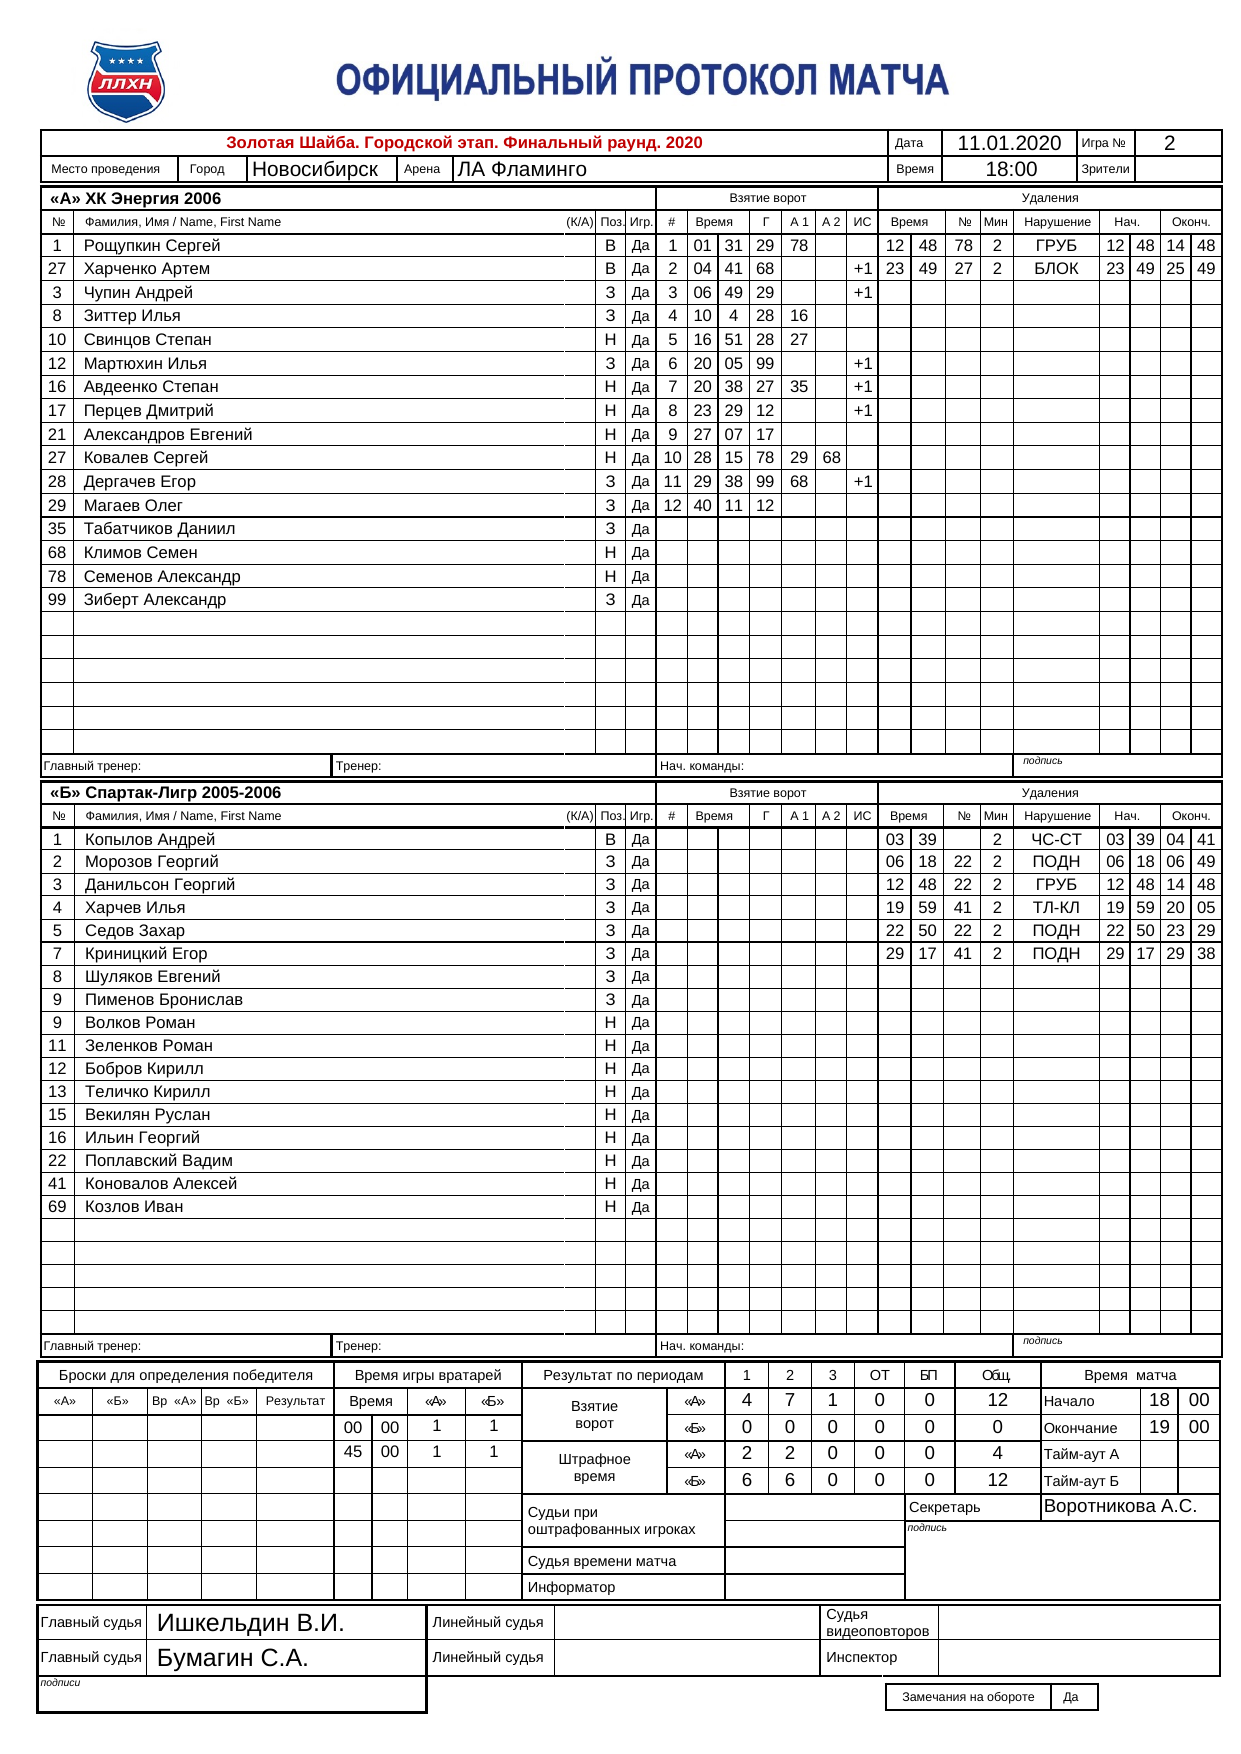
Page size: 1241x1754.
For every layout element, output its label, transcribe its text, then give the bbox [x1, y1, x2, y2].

table_header Дата [889, 131, 941, 155]
table_cell 06 [879, 850, 910, 872]
table_cell Да [626, 446, 655, 469]
table_cell [750, 1035, 781, 1057]
table_cell Седов Захар [75, 920, 564, 941]
table_cell [1161, 399, 1190, 422]
table_cell [847, 1104, 877, 1126]
table_header Игра № [1078, 131, 1134, 155]
table_cell [1131, 989, 1160, 1011]
table_cell [1192, 305, 1221, 327]
table_cell [981, 1265, 1013, 1287]
table_cell «А» [668, 1389, 724, 1413]
table_cell 21 [42, 423, 73, 445]
table_cell [688, 707, 717, 729]
table_cell [847, 1035, 877, 1057]
table_cell 28 [42, 470, 73, 493]
table_cell [408, 1547, 465, 1573]
table_cell [946, 328, 980, 351]
table_cell Мин [981, 211, 1013, 233]
table_cell [657, 1219, 687, 1241]
table_cell [912, 966, 943, 987]
table_cell 1 [408, 1441, 465, 1467]
table_header Время игры вратарей [335, 1363, 521, 1387]
table_cell [912, 1242, 943, 1264]
table_cell [1131, 376, 1160, 398]
table_cell [782, 989, 815, 1011]
table_cell [1131, 328, 1160, 351]
table_cell В [596, 235, 625, 256]
table_cell А 2 [816, 211, 846, 233]
table_cell ПОДН [1014, 943, 1099, 964]
table_cell [719, 1104, 749, 1126]
table_cell [782, 683, 815, 706]
table_cell [74, 636, 564, 658]
table_cell Копылов Андрей [75, 829, 564, 849]
table_cell [1014, 1012, 1099, 1033]
table_cell [946, 494, 980, 516]
table_cell ЛА Фламинго [454, 157, 887, 181]
table_cell [912, 494, 945, 516]
table_cell [42, 612, 73, 634]
table_cell 48 [1192, 874, 1221, 895]
table_cell [1131, 1058, 1160, 1079]
table_cell [75, 1288, 564, 1310]
table_cell Да [626, 281, 655, 303]
table_cell [879, 565, 910, 587]
table_cell [657, 829, 687, 849]
table_cell 06 [1100, 850, 1129, 872]
table_cell [816, 1127, 846, 1149]
table_cell [750, 1242, 781, 1264]
table_cell 22 [42, 1150, 74, 1172]
table_cell [1014, 541, 1099, 564]
table_cell [1192, 494, 1221, 516]
table_cell [596, 659, 625, 682]
table_cell [1161, 683, 1190, 706]
table_cell [750, 920, 781, 941]
table_cell подпись [906, 1522, 1219, 1599]
table_cell [782, 659, 815, 682]
table_cell З [596, 470, 625, 493]
table_cell № [944, 805, 980, 826]
table_cell [1192, 1012, 1221, 1033]
table_cell [912, 588, 945, 611]
table_cell [1131, 1219, 1160, 1241]
table_cell [946, 730, 980, 753]
table_cell ПОДН [1014, 850, 1099, 872]
table_cell [816, 1311, 846, 1333]
table_cell [816, 1288, 846, 1310]
table_cell 2 [769, 1442, 811, 1467]
table_cell [816, 1150, 846, 1172]
table_cell [1161, 423, 1190, 445]
table_cell [373, 1547, 407, 1573]
table_cell 4 [657, 305, 687, 327]
table_cell 0 [905, 1468, 954, 1493]
table_cell 6 [726, 1468, 768, 1493]
table_cell [816, 328, 846, 351]
table_cell [657, 730, 687, 753]
table_cell [565, 1311, 595, 1333]
table_header Удаления [879, 783, 1221, 803]
table_cell [1131, 659, 1160, 682]
table_cell [148, 1521, 201, 1546]
table_cell [750, 1104, 781, 1126]
table_cell 78 [946, 235, 980, 256]
table_cell [879, 470, 910, 493]
table_cell Козлов Иван [75, 1196, 564, 1218]
table_cell [39, 1494, 92, 1520]
table_cell [1014, 1242, 1099, 1264]
table_header ОТ [855, 1363, 904, 1387]
table_cell [981, 470, 1013, 493]
table_cell +1 [847, 399, 877, 422]
table_cell [816, 850, 846, 872]
table_cell Да [626, 1012, 655, 1033]
table_cell [565, 1242, 595, 1264]
table_cell ПОДН [1014, 920, 1099, 941]
table_cell Н [596, 1196, 625, 1218]
table_cell Да [626, 1081, 655, 1103]
table_cell [657, 659, 687, 682]
table_cell [750, 874, 781, 895]
table_cell [816, 707, 846, 729]
table_cell [847, 1242, 877, 1264]
table_cell Морозов Георгий [75, 850, 564, 872]
table_cell 6 [769, 1468, 811, 1493]
table_cell Начало [1042, 1389, 1140, 1413]
table_cell [1192, 588, 1221, 611]
table_cell [719, 1173, 749, 1195]
table_cell [565, 966, 595, 987]
table_cell [847, 235, 877, 256]
table_cell Да [626, 850, 655, 872]
table_cell Н [596, 1012, 625, 1033]
table_cell 50 [912, 920, 943, 941]
table_cell [912, 1012, 943, 1033]
table_header Да [1052, 1685, 1097, 1709]
table_cell [981, 659, 1013, 682]
table_cell [981, 730, 1013, 753]
table_cell 12 [956, 1389, 1040, 1413]
table_cell 0 [905, 1389, 954, 1413]
table_cell «А» [408, 1389, 465, 1413]
table_cell [719, 612, 749, 634]
table_header «Б» Спартак-Лигр 2005-2006 [42, 783, 655, 803]
table_cell 59 [1131, 896, 1160, 918]
table_cell 05 [719, 352, 749, 374]
table_cell 27 [688, 423, 717, 445]
table_cell [1192, 707, 1221, 729]
table_cell [148, 1441, 201, 1467]
table_cell 8 [657, 399, 687, 422]
table_cell [946, 541, 980, 564]
table_cell [42, 636, 73, 658]
table_cell [1131, 1150, 1160, 1172]
table_cell [981, 1058, 1013, 1079]
table_cell [981, 423, 1013, 445]
table_cell 2 [981, 943, 1013, 964]
table_cell 2 [981, 920, 1013, 941]
table_cell [912, 659, 945, 682]
table_cell [688, 565, 717, 587]
table_cell 14 [1161, 874, 1190, 895]
table_cell [847, 1058, 877, 1079]
table_cell [1131, 1196, 1160, 1218]
table_cell [1131, 281, 1160, 303]
table_cell [816, 541, 846, 564]
table_cell 0 [812, 1468, 854, 1493]
table_cell [565, 494, 595, 516]
table_cell [1192, 1311, 1221, 1333]
table_cell [1136, 157, 1221, 181]
table_cell [565, 565, 595, 587]
table_cell [719, 1012, 749, 1033]
table_cell [879, 518, 910, 540]
table_cell [39, 1468, 92, 1493]
table_cell [1161, 612, 1190, 634]
table_cell [847, 874, 877, 895]
table_cell А 2 [816, 805, 846, 826]
table_header 3 [812, 1363, 854, 1387]
table_cell Нарушение [1014, 211, 1099, 233]
table_cell [1161, 541, 1190, 564]
table_cell 41 [944, 896, 980, 918]
table_cell [912, 1104, 943, 1126]
table_cell [1161, 730, 1190, 753]
table_cell 00 [335, 1416, 371, 1440]
table_cell [981, 518, 1013, 540]
table_cell [981, 305, 1013, 327]
table_cell Тайм-аут А [1042, 1441, 1140, 1467]
table_cell [726, 1548, 904, 1573]
table_cell [981, 1035, 1013, 1057]
table_cell [750, 943, 781, 964]
table_cell 27 [750, 376, 781, 398]
table_cell 04 [1161, 829, 1190, 849]
table_cell Харченко Артем [74, 257, 564, 280]
table_cell З [596, 920, 625, 941]
table_cell [816, 659, 846, 682]
table_cell 49 [719, 281, 749, 303]
table_cell [1100, 1150, 1129, 1172]
table_cell [981, 494, 1013, 516]
table_cell 8 [42, 966, 74, 987]
table_cell [912, 352, 945, 374]
table_cell [1014, 376, 1099, 398]
table_cell Да [626, 1127, 655, 1149]
table_cell 18 [912, 850, 943, 872]
table_cell [1161, 1150, 1190, 1172]
table_cell [816, 1196, 846, 1218]
table_cell [816, 518, 846, 540]
table_cell [93, 1521, 147, 1546]
table_cell 13 [42, 1081, 74, 1103]
table_cell [688, 1196, 717, 1218]
table_cell 27 [782, 328, 815, 351]
table_cell 48 [912, 874, 943, 895]
table_cell [847, 707, 877, 729]
table_cell [944, 1173, 980, 1195]
table_cell Мин [981, 805, 1013, 826]
table_cell [912, 683, 945, 706]
table_cell [565, 1012, 595, 1033]
table_cell [1161, 376, 1190, 398]
table_cell [1100, 1265, 1129, 1287]
table_cell [816, 612, 846, 634]
table_cell Да [626, 1173, 655, 1195]
table_cell [657, 1127, 687, 1149]
table_cell [981, 683, 1013, 706]
table_cell 48 [1131, 235, 1160, 256]
table_cell [39, 1547, 92, 1573]
table_cell [719, 659, 749, 682]
table_header Время матча [1042, 1363, 1219, 1387]
table_cell [847, 966, 877, 987]
table_cell 04 [688, 257, 717, 280]
table_cell [565, 541, 595, 564]
table_cell [1100, 707, 1129, 729]
table_cell [93, 1416, 147, 1440]
table_cell [1192, 659, 1221, 682]
table_cell Да [626, 829, 655, 849]
table_cell [1192, 1081, 1221, 1103]
table_cell [1141, 1468, 1177, 1493]
table_cell [847, 1150, 877, 1172]
table_cell [981, 588, 1013, 611]
table_cell А 1 [782, 211, 815, 233]
table_cell [879, 541, 910, 564]
table_cell Время [688, 211, 749, 233]
table_cell 7 [769, 1389, 811, 1413]
table_cell [1100, 399, 1129, 422]
table_cell [879, 281, 910, 303]
table_cell [782, 588, 815, 611]
table_cell 2 [981, 257, 1013, 280]
table_cell [816, 989, 846, 1011]
table_cell 68 [42, 541, 73, 564]
table_cell [879, 1288, 910, 1310]
table_cell [565, 1058, 595, 1079]
table_cell [719, 1150, 749, 1172]
table_cell Оконч. [1161, 805, 1221, 826]
table_cell [1100, 1081, 1129, 1103]
table_cell Шуляков Евгений [75, 966, 564, 987]
table_cell [879, 636, 910, 658]
table_cell [1192, 565, 1221, 587]
table_cell 06 [688, 281, 717, 303]
table_cell [879, 683, 910, 706]
table_cell 00 [1179, 1389, 1219, 1413]
table_cell 4 [42, 896, 74, 918]
table_cell [719, 730, 749, 753]
table_cell [944, 1288, 980, 1310]
table_cell [688, 874, 717, 895]
table_cell 2 [42, 850, 74, 872]
table_header «А» ХК Энергия 2006 [42, 188, 655, 209]
table_cell 5 [657, 328, 687, 351]
table_cell [879, 707, 910, 729]
table_cell [657, 966, 687, 987]
table_cell [750, 896, 781, 918]
table_cell [373, 1468, 407, 1493]
table_cell [719, 1081, 749, 1103]
table_cell 10 [657, 446, 687, 469]
table_header Замечания на обороте [887, 1685, 1050, 1709]
table_cell [688, 541, 717, 564]
table_cell [719, 1265, 749, 1287]
table_cell [782, 1035, 815, 1057]
table_cell [466, 1574, 521, 1599]
table_cell 38 [719, 470, 749, 493]
table_cell [565, 989, 595, 1011]
table_cell [847, 1012, 877, 1033]
table_cell 1 [466, 1441, 521, 1467]
table_cell [657, 1058, 687, 1079]
table_cell [879, 989, 910, 1011]
table_cell [202, 1547, 256, 1573]
table_cell [981, 1196, 1013, 1218]
table_cell [847, 1311, 877, 1333]
table_cell [373, 1494, 407, 1520]
table_cell [688, 1127, 717, 1149]
table_cell [750, 659, 781, 682]
table_cell [39, 1416, 92, 1440]
table_cell 10 [688, 305, 717, 327]
table_cell [981, 1104, 1013, 1126]
table_cell [719, 588, 749, 611]
table_cell [1014, 1196, 1099, 1218]
table_cell [1014, 494, 1099, 516]
table_cell [657, 707, 687, 729]
table_cell [1161, 989, 1190, 1011]
table_cell Н [596, 423, 625, 445]
table_cell Да [626, 1196, 655, 1218]
table_cell 29 [1192, 920, 1221, 941]
table_cell [74, 730, 564, 753]
table_cell [373, 1521, 407, 1546]
table_cell [596, 1265, 625, 1287]
table_cell 49 [1131, 257, 1160, 280]
table_cell [148, 1416, 201, 1440]
table_cell [912, 730, 945, 753]
table_cell [565, 446, 595, 469]
table_cell [816, 896, 846, 918]
table_cell 28 [750, 328, 781, 351]
table_cell Да [626, 1035, 655, 1057]
table_cell [74, 683, 564, 706]
table_cell подпись [1014, 1335, 1221, 1356]
table_cell 25 [1161, 257, 1190, 280]
table_cell [1014, 446, 1099, 469]
table_cell [688, 1219, 717, 1241]
table_cell 78 [782, 235, 815, 256]
table_cell [944, 1265, 980, 1287]
table_cell [1161, 588, 1190, 611]
table_cell [1192, 281, 1221, 303]
table_cell подписи [39, 1677, 425, 1711]
table_cell 3 [42, 281, 73, 303]
table_cell [782, 874, 815, 895]
table_cell [565, 352, 595, 374]
table_cell [879, 1311, 910, 1333]
table_cell [782, 565, 815, 587]
table_cell [657, 636, 687, 658]
table_cell [847, 1173, 877, 1195]
table_cell [1014, 399, 1099, 422]
table_cell [981, 1012, 1013, 1033]
table_cell 18 [1141, 1389, 1177, 1413]
table_cell [1014, 989, 1099, 1011]
table_cell [1161, 1219, 1190, 1241]
table_cell [688, 850, 717, 872]
table_cell Поз. [596, 805, 625, 826]
table_cell [1192, 376, 1221, 398]
table_cell 59 [912, 896, 943, 918]
table_cell [42, 683, 73, 706]
table_cell [257, 1521, 333, 1546]
table_cell Линейный судья [428, 1606, 554, 1639]
table_header Удаления [879, 188, 1221, 209]
table_cell 22 [944, 850, 980, 872]
table_cell [626, 659, 655, 682]
table_cell [847, 896, 877, 918]
table_cell [981, 1288, 1013, 1310]
table_cell [1014, 328, 1099, 351]
table_cell [565, 636, 595, 658]
table_cell [879, 730, 910, 753]
table_cell З [596, 352, 625, 374]
table_cell [1014, 730, 1099, 753]
table_cell [912, 446, 945, 469]
table_cell [782, 423, 815, 445]
table_cell [596, 1311, 625, 1333]
table_cell 22 [944, 920, 980, 941]
table_cell [879, 399, 910, 422]
table_cell [1161, 518, 1190, 540]
table_cell Да [626, 376, 655, 398]
table_cell [565, 399, 595, 422]
table_cell [1100, 1311, 1129, 1333]
table_cell [93, 1441, 147, 1467]
table_cell [688, 966, 717, 987]
table_cell Тренер: [333, 755, 655, 776]
table_cell [816, 376, 846, 398]
table_cell [879, 494, 910, 516]
table_cell 5 [42, 920, 74, 941]
table_cell Дергачев Егор [74, 470, 564, 493]
table_cell [657, 850, 687, 872]
table_cell [74, 612, 564, 634]
table_cell [626, 730, 655, 753]
table_cell [657, 1104, 687, 1126]
table_cell Зиттер Илья [74, 305, 564, 327]
table_cell 45 [335, 1441, 371, 1467]
table_cell [596, 1288, 625, 1310]
table_cell [555, 1640, 819, 1675]
table_cell [1161, 1081, 1190, 1103]
table_cell 22 [1100, 920, 1129, 941]
table_cell [42, 1219, 74, 1241]
table_cell 99 [42, 588, 73, 611]
table_cell 0 [905, 1442, 954, 1467]
table_cell [1014, 352, 1099, 374]
table_cell Главный тренер: [42, 755, 330, 776]
table_cell [1014, 1104, 1099, 1126]
table_cell 2 [981, 829, 1013, 849]
table_cell [1014, 1081, 1099, 1103]
table_cell [657, 518, 687, 540]
table_cell Воротникова А.С. [1042, 1495, 1219, 1520]
table_cell [782, 1127, 815, 1149]
table_cell Климов Семен [74, 541, 564, 564]
table_cell 29 [1100, 943, 1129, 964]
table_cell [912, 1265, 943, 1287]
table_cell [596, 1242, 625, 1264]
table_cell [726, 1521, 904, 1546]
table_cell Чупин Андрей [74, 281, 564, 303]
table_cell [565, 470, 595, 493]
table_cell [782, 1219, 815, 1241]
table_cell [1161, 659, 1190, 682]
table_cell 4 [719, 305, 749, 327]
table_cell [657, 1265, 687, 1287]
table_cell Н [596, 376, 625, 398]
table_cell [688, 1242, 717, 1264]
table_cell [847, 328, 877, 351]
table_cell Теличко Кирилл [75, 1081, 564, 1103]
table_cell Окончание [1042, 1415, 1140, 1440]
table_cell [1014, 1058, 1099, 1079]
table_cell [912, 1127, 943, 1149]
table_cell [750, 1127, 781, 1149]
table_cell 12 [956, 1468, 1040, 1493]
table_cell 9 [42, 1012, 74, 1033]
table_cell 2 [981, 235, 1013, 256]
table_cell «А» [668, 1442, 724, 1467]
table_cell [816, 1265, 846, 1287]
table_cell Место проведения [42, 157, 177, 181]
table_cell [816, 1242, 846, 1264]
table_cell [657, 989, 687, 1011]
table_cell Г [750, 805, 781, 826]
table_cell 31 [719, 235, 749, 256]
table_cell [688, 518, 717, 540]
table_cell 1 [657, 235, 687, 256]
table_cell «Б» [668, 1468, 724, 1493]
table_cell [1014, 1127, 1099, 1149]
table_cell [816, 943, 846, 964]
table_cell [719, 1288, 749, 1310]
table_cell [750, 1288, 781, 1310]
table_header 2 [1136, 131, 1221, 155]
table_cell 16 [782, 305, 815, 327]
table_cell 27 [946, 257, 980, 280]
table_cell [466, 1521, 521, 1546]
table_cell [750, 1196, 781, 1218]
table_cell [565, 850, 595, 872]
table_cell [1192, 399, 1221, 422]
table_cell [879, 966, 910, 987]
table_cell [1192, 352, 1221, 374]
table_cell [816, 1219, 846, 1241]
table_cell Да [626, 966, 655, 987]
table_cell [39, 1574, 92, 1599]
table_cell Да [626, 588, 655, 611]
table_cell Пименов Бронислав [75, 989, 564, 1011]
table_cell [1192, 989, 1221, 1011]
table_cell 2 [981, 896, 1013, 918]
table_cell 6 [657, 352, 687, 374]
table_cell Да [626, 1058, 655, 1079]
table_cell [257, 1547, 333, 1573]
table_cell [847, 989, 877, 1011]
table_cell Игр. [626, 211, 655, 233]
table_cell [565, 257, 595, 280]
table_cell [879, 352, 910, 374]
table_cell [1192, 1242, 1221, 1264]
table_cell [626, 1265, 655, 1287]
table_cell Н [596, 1104, 625, 1126]
table_cell [1192, 541, 1221, 564]
table_cell 23 [1100, 257, 1129, 280]
table_cell [565, 612, 595, 634]
table_cell [688, 1150, 717, 1172]
table_cell [42, 1288, 74, 1310]
table_cell [719, 565, 749, 587]
table_cell [1161, 1265, 1190, 1287]
table_cell [565, 305, 595, 327]
table_cell Нач. команды: [657, 1335, 1012, 1356]
table_cell 41 [944, 943, 980, 964]
table_cell Свинцов Степан [74, 328, 564, 351]
table_cell [719, 920, 749, 941]
table_cell [879, 588, 910, 611]
table_cell подпись [1014, 755, 1221, 776]
table_cell [912, 989, 943, 1011]
table_cell [847, 518, 877, 540]
table_cell Магаев Олег [74, 494, 564, 516]
table_cell «Б» [668, 1415, 724, 1440]
table_cell [1100, 1058, 1129, 1079]
table_cell [1161, 966, 1190, 987]
table_cell Инспектор [821, 1640, 938, 1675]
table_cell [466, 1468, 521, 1493]
table_cell [565, 707, 595, 729]
table_cell Н [596, 1058, 625, 1079]
table_cell [466, 1547, 521, 1573]
table_cell 29 [42, 494, 73, 516]
table_cell [816, 257, 846, 280]
table_cell [879, 1173, 910, 1195]
table_cell 12 [750, 399, 781, 422]
table_cell 16 [42, 376, 73, 398]
table_cell [596, 636, 625, 658]
table_cell [1014, 588, 1099, 611]
table_cell [1100, 1035, 1129, 1057]
table_cell Да [626, 920, 655, 941]
table_cell [1161, 352, 1190, 374]
table_header Взятие ворот [657, 783, 877, 803]
table_cell Мартюхин Илья [74, 352, 564, 374]
table_cell 23 [879, 257, 910, 280]
table_cell [981, 399, 1013, 422]
table_cell Да [626, 1104, 655, 1126]
table_cell [1100, 683, 1129, 706]
table_cell [847, 494, 877, 516]
table_cell [879, 659, 910, 682]
table_cell 16 [42, 1127, 74, 1149]
table_cell [688, 1012, 717, 1033]
table_cell [1014, 636, 1099, 658]
table_cell [1131, 1127, 1160, 1149]
table_cell Криницкий Егор [75, 943, 564, 964]
table_cell [847, 659, 877, 682]
table_header 2 [769, 1363, 811, 1387]
table_cell Взятие ворот [523, 1389, 666, 1440]
table_cell 20 [688, 352, 717, 374]
table_cell [42, 707, 73, 729]
table_cell [148, 1468, 201, 1493]
table_cell [981, 1127, 1013, 1149]
table_cell [555, 1606, 819, 1639]
table_cell Главный судья [39, 1640, 146, 1675]
table_cell 50 [1131, 920, 1160, 941]
table_cell [74, 659, 564, 682]
table_cell [981, 636, 1013, 658]
table_cell [1192, 1150, 1221, 1172]
table_cell [879, 446, 910, 469]
table_cell [981, 328, 1013, 351]
table_cell [944, 989, 980, 1011]
table_cell [816, 1081, 846, 1103]
table_cell [688, 1058, 717, 1079]
table_cell [750, 1012, 781, 1033]
table_cell [148, 1547, 201, 1573]
table_cell Харчев Илья [75, 896, 564, 918]
table_cell [782, 707, 815, 729]
table_cell [816, 423, 846, 445]
table_cell 35 [42, 518, 73, 540]
table_cell 12 [750, 494, 781, 516]
table_cell [1192, 328, 1221, 351]
table_cell [626, 1311, 655, 1333]
table_cell [944, 829, 980, 849]
table_cell [816, 305, 846, 327]
table_cell [626, 707, 655, 729]
table_cell [944, 1219, 980, 1241]
table_cell 00 [1179, 1415, 1219, 1440]
table_cell 0 [905, 1415, 954, 1440]
table_cell 20 [1161, 896, 1190, 918]
table_cell [816, 1035, 846, 1057]
table_cell [847, 1219, 877, 1241]
table_cell Штрафное время [523, 1442, 666, 1493]
table_cell [946, 683, 980, 706]
table_cell Зиберт Александр [74, 588, 564, 611]
table_cell [565, 1127, 595, 1149]
table_cell [912, 541, 945, 564]
table_cell [939, 1606, 1219, 1639]
table_cell [688, 612, 717, 634]
table_cell Поплавский Вадим [75, 1150, 564, 1172]
table_cell Н [596, 1127, 625, 1149]
table_cell 29 [750, 235, 781, 256]
table_cell Зеленков Роман [75, 1035, 564, 1057]
table_header БП [905, 1363, 954, 1387]
table_cell [1161, 1311, 1190, 1333]
table_cell 03 [879, 829, 910, 849]
table_cell З [596, 896, 625, 918]
table_cell 99 [750, 352, 781, 374]
table_cell [750, 989, 781, 1011]
table_cell [257, 1416, 333, 1440]
table_cell [565, 1288, 595, 1310]
table_cell З [596, 588, 625, 611]
table_cell Секретарь [906, 1495, 1040, 1520]
table_cell [657, 896, 687, 918]
table_cell [1100, 659, 1129, 682]
table_cell [816, 920, 846, 941]
table_cell Оконч. [1161, 211, 1221, 233]
table_cell № [42, 211, 73, 233]
table_cell [719, 683, 749, 706]
table_cell [202, 1441, 256, 1467]
table_cell Н [596, 399, 625, 422]
table_cell [782, 1058, 815, 1079]
table_cell [1100, 730, 1129, 753]
table_cell Да [626, 257, 655, 280]
table_cell 41 [42, 1173, 74, 1195]
table_cell [847, 446, 877, 469]
table_cell 12 [42, 352, 73, 374]
table_cell [657, 612, 687, 634]
table_cell [816, 588, 846, 611]
table_cell [1161, 1127, 1190, 1149]
table_cell [782, 612, 815, 634]
table_cell Поз. [596, 211, 625, 233]
table_cell 1 [812, 1389, 854, 1413]
table_cell Н [596, 1081, 625, 1103]
table_cell [1179, 1468, 1219, 1493]
table_cell [657, 1081, 687, 1103]
table_cell Вр «Б» [202, 1389, 256, 1413]
table_cell 29 [782, 446, 815, 469]
table_cell 15 [719, 446, 749, 469]
table_cell [1100, 518, 1129, 540]
table_cell [42, 1242, 74, 1264]
table_cell [1161, 1242, 1190, 1264]
table_cell [981, 989, 1013, 1011]
table_cell [912, 399, 945, 422]
table_cell +1 [847, 281, 877, 303]
table_cell [688, 896, 717, 918]
table_cell 78 [750, 446, 781, 469]
table_cell [1161, 1012, 1190, 1033]
table_cell [428, 1677, 882, 1711]
table_header Взятие ворот [657, 188, 877, 209]
table_cell [657, 920, 687, 941]
table_cell [1131, 446, 1160, 469]
table_cell [1192, 1058, 1221, 1079]
table_cell [565, 1150, 595, 1172]
table_cell [39, 1441, 92, 1467]
table_cell [879, 1242, 910, 1264]
table_cell [565, 829, 595, 849]
table_cell Рощупкин Сергей [74, 235, 564, 256]
table_cell Данильсон Георгий [75, 874, 564, 895]
table_cell Да [626, 328, 655, 351]
table_cell БЛОК [1014, 257, 1099, 280]
table_cell 06 [1161, 850, 1190, 872]
table_cell [1014, 1173, 1099, 1195]
table_cell [657, 1242, 687, 1264]
table_cell [879, 376, 910, 398]
table_cell Н [596, 1035, 625, 1057]
table_cell [946, 446, 980, 469]
table_cell [202, 1494, 256, 1520]
table_cell [726, 1575, 904, 1599]
table_cell [946, 518, 980, 540]
table_cell 00 [373, 1441, 407, 1467]
table_cell 7 [657, 376, 687, 398]
table_cell Нач. команды: [657, 755, 1012, 776]
table_cell Перцев Дмитрий [74, 399, 564, 422]
table_cell [565, 328, 595, 351]
table_cell [750, 1265, 781, 1287]
table_cell 16 [688, 328, 717, 351]
table_cell [1100, 352, 1129, 374]
table_cell [1161, 565, 1190, 587]
table_cell 12 [879, 874, 910, 895]
table_cell [1131, 730, 1160, 753]
table_cell [726, 1495, 904, 1520]
table_cell 29 [750, 281, 781, 303]
table_cell [981, 446, 1013, 469]
table_header Броски для определения победителя [39, 1363, 333, 1387]
table_cell [879, 1104, 910, 1126]
table_cell 22 [944, 874, 980, 895]
table_cell 48 [912, 235, 945, 256]
table_cell 99 [750, 470, 781, 493]
table_cell Н [596, 328, 625, 351]
table_cell [879, 1150, 910, 1172]
table_header Общ. [956, 1363, 1040, 1387]
table_header Результат по периодам [523, 1363, 724, 1387]
table_cell [879, 423, 910, 445]
table_cell З [596, 850, 625, 872]
table_cell 49 [1192, 850, 1221, 872]
table_cell 49 [1192, 257, 1221, 280]
table_cell [782, 518, 815, 540]
table_cell [1192, 636, 1221, 658]
table_cell В [596, 257, 625, 280]
table_cell 29 [879, 943, 910, 964]
table_cell [847, 305, 877, 327]
table_cell [782, 1242, 815, 1264]
table_cell [946, 376, 980, 398]
table_cell 17 [42, 399, 73, 422]
table_cell 23 [688, 399, 717, 422]
table_cell Ишкельдин В.И. [147, 1606, 425, 1639]
table_cell [847, 1127, 877, 1149]
table_cell 18:00 [943, 157, 1076, 181]
table_cell 1 [42, 235, 73, 256]
table_cell [912, 305, 945, 327]
table_cell 18 [1131, 850, 1160, 872]
table_cell [912, 612, 945, 634]
table_cell [847, 588, 877, 611]
table_cell [782, 352, 815, 374]
table_cell [816, 966, 846, 987]
table_cell [42, 659, 73, 682]
table_cell [1100, 423, 1129, 445]
table_cell [879, 1219, 910, 1241]
table_cell [1161, 1058, 1190, 1079]
table_cell [750, 636, 781, 658]
table_cell Да [626, 399, 655, 422]
table_cell Н [596, 565, 625, 587]
table_cell 68 [750, 257, 781, 280]
table_cell [1100, 1127, 1129, 1149]
table_cell [257, 1441, 333, 1467]
table_cell [816, 565, 846, 587]
table_cell [719, 896, 749, 918]
table_cell [719, 518, 749, 540]
table_cell [719, 1058, 749, 1079]
table_cell [1131, 1265, 1160, 1287]
table_cell [565, 423, 595, 445]
table_cell [1014, 281, 1099, 303]
table_cell [93, 1547, 147, 1573]
table_cell [1192, 1127, 1221, 1149]
table_cell [373, 1574, 407, 1599]
table_cell [883, 1677, 1220, 1681]
table_cell [1100, 1242, 1129, 1264]
table_cell [596, 730, 625, 753]
table_cell З [596, 494, 625, 516]
table_cell 12 [1100, 235, 1129, 256]
table_cell Ковалев Сергей [74, 446, 564, 469]
table_cell [565, 1035, 595, 1057]
table_cell 29 [1161, 943, 1190, 964]
table_cell [626, 1242, 655, 1264]
table_cell [782, 1173, 815, 1195]
table_cell [981, 966, 1013, 987]
table_cell [1161, 1104, 1190, 1126]
table_cell [1161, 1173, 1190, 1195]
table_cell [335, 1547, 371, 1573]
table_cell [1100, 1196, 1129, 1218]
table_cell [981, 1150, 1013, 1172]
table_cell [946, 352, 980, 374]
table_cell 27 [42, 257, 73, 280]
table_cell [1131, 305, 1160, 327]
table_cell [750, 1219, 781, 1241]
table_cell [626, 1219, 655, 1241]
table_cell [257, 1468, 333, 1493]
table_cell 11 [42, 1035, 74, 1057]
table_cell 78 [42, 565, 73, 587]
table_cell [657, 943, 687, 964]
table_cell Г [750, 211, 781, 233]
table_cell 0 [855, 1415, 904, 1440]
table_cell [1100, 281, 1129, 303]
table_cell 15 [42, 1104, 74, 1126]
table_cell [1192, 470, 1221, 493]
table_cell Время [879, 805, 943, 826]
table_cell Да [626, 494, 655, 516]
table_cell [879, 1081, 910, 1103]
table_cell [42, 730, 73, 753]
table_cell [847, 612, 877, 634]
table_cell [981, 1173, 1013, 1195]
table_cell [657, 874, 687, 895]
table_cell 8 [42, 305, 73, 327]
table_cell ЧС-СТ [1014, 829, 1099, 849]
table_cell [1161, 470, 1190, 493]
table_cell Судья времени матча [523, 1548, 724, 1573]
table_cell [946, 707, 980, 729]
table_cell [1131, 1311, 1160, 1333]
table_cell [719, 1035, 749, 1057]
table_header Золотая Шайба. Городской этап. Финальный раунд. 2020 [42, 131, 887, 155]
table_cell [816, 1104, 846, 1126]
table_cell 49 [912, 257, 945, 280]
table_cell [816, 874, 846, 895]
table_cell [750, 707, 781, 729]
table_cell [816, 683, 846, 706]
table_cell [981, 352, 1013, 374]
table_cell [719, 636, 749, 658]
table_cell [39, 1521, 92, 1546]
table_cell Судьи при оштрафованных игроках [523, 1495, 724, 1546]
table_cell [847, 565, 877, 587]
table_cell [946, 470, 980, 493]
table_cell [1161, 636, 1190, 658]
table_cell [816, 1058, 846, 1079]
table_cell [1161, 281, 1190, 303]
table_cell Нач. [1100, 211, 1160, 233]
table_cell [148, 1494, 201, 1520]
table_cell Да [626, 896, 655, 918]
table_cell [1131, 1081, 1160, 1103]
table_cell [1014, 966, 1099, 987]
table_cell [944, 1242, 980, 1264]
table_cell [1131, 470, 1160, 493]
table_cell [565, 683, 595, 706]
table_cell [335, 1574, 371, 1599]
table_cell 3 [657, 281, 687, 303]
table_cell [719, 1242, 749, 1264]
table_cell Новосибирск [248, 157, 396, 181]
table_cell [946, 565, 980, 587]
table_cell [847, 850, 877, 872]
table_cell [596, 1219, 625, 1241]
table_cell [879, 1265, 910, 1287]
table_cell [1014, 1035, 1099, 1057]
table_cell [1014, 518, 1099, 540]
table_cell [1100, 966, 1129, 987]
table_cell [688, 1288, 717, 1310]
table_cell 11 [719, 494, 749, 516]
table_cell [750, 1081, 781, 1103]
table_cell 27 [42, 446, 73, 469]
table_cell [912, 423, 945, 445]
table_cell 0 [812, 1415, 854, 1440]
table_cell [1131, 541, 1160, 564]
table_cell [1100, 565, 1129, 587]
table_cell Фамилия, Имя / Name, First Name [74, 211, 565, 233]
table_cell [1161, 446, 1190, 469]
table_cell [1100, 541, 1129, 564]
table_cell [719, 874, 749, 895]
table_cell [981, 1242, 1013, 1264]
table_cell Н [596, 446, 625, 469]
table_cell [782, 257, 815, 280]
table_cell 9 [42, 989, 74, 1011]
table_cell [626, 683, 655, 706]
table_cell 0 [812, 1442, 854, 1467]
table_cell [879, 1035, 910, 1057]
table_cell [879, 612, 910, 634]
table_cell ИС [847, 805, 877, 826]
table_cell 2 [657, 257, 687, 280]
table_cell Да [626, 565, 655, 587]
table_cell +1 [847, 470, 877, 493]
table_cell [847, 683, 877, 706]
table_cell [335, 1468, 371, 1493]
table_cell [719, 1219, 749, 1241]
table_cell [719, 850, 749, 872]
table_cell [596, 707, 625, 729]
table_cell 68 [782, 470, 815, 493]
table_cell Да [626, 541, 655, 564]
table_cell [782, 966, 815, 987]
table_cell 05 [1192, 896, 1221, 918]
table_cell 12 [657, 494, 687, 516]
table_cell [847, 1081, 877, 1103]
table_cell [750, 612, 781, 634]
table_cell [782, 1150, 815, 1172]
table_cell [1161, 328, 1190, 351]
table_cell [912, 565, 945, 587]
table_cell [335, 1521, 371, 1546]
table_cell [408, 1521, 465, 1546]
table_cell [688, 1311, 717, 1333]
table_cell 4 [726, 1389, 768, 1413]
table_cell [688, 829, 717, 849]
table_cell [1100, 470, 1129, 493]
table_cell [42, 1265, 74, 1287]
table_cell [816, 829, 846, 849]
table_cell [719, 943, 749, 964]
table_cell 2 [981, 850, 1013, 872]
table_cell 41 [719, 257, 749, 280]
table_cell З [596, 305, 625, 327]
table_cell № [946, 211, 980, 233]
table_cell [202, 1521, 256, 1546]
table_cell [879, 305, 910, 327]
table_cell [1192, 1035, 1221, 1057]
table_cell [782, 1288, 815, 1310]
table_cell «Б» [93, 1389, 147, 1413]
table_cell [202, 1574, 256, 1599]
table_cell [657, 1150, 687, 1172]
table_cell [1161, 1196, 1190, 1218]
table_cell [688, 920, 717, 941]
table_cell Время [879, 211, 945, 233]
table_cell [1099, 1682, 1220, 1711]
table_cell [912, 1196, 943, 1218]
table_cell [782, 850, 815, 872]
table_cell [782, 636, 815, 658]
table_cell [912, 1058, 943, 1079]
table_cell [782, 1265, 815, 1287]
table_cell [912, 1311, 943, 1333]
table_cell [719, 707, 749, 729]
table_cell [1141, 1441, 1177, 1467]
table_cell [912, 1173, 943, 1195]
table_cell Да [626, 989, 655, 1011]
table_cell [565, 1219, 595, 1241]
table_cell [816, 636, 846, 658]
table_cell Александров Евгений [74, 423, 564, 445]
table_cell 19 [1100, 896, 1129, 918]
table_cell Нарушение [1014, 805, 1099, 826]
table_cell [1192, 446, 1221, 469]
table_cell [1192, 518, 1221, 540]
table_cell 19 [879, 896, 910, 918]
table_cell [939, 1640, 1219, 1675]
table_cell 00 [373, 1416, 407, 1440]
table_cell [847, 636, 877, 658]
table_cell З [596, 943, 625, 964]
table_cell [816, 1012, 846, 1033]
table_cell [944, 1150, 980, 1172]
table_cell [657, 1012, 687, 1033]
table_cell 19 [1141, 1415, 1177, 1440]
table_cell Главный тренер: [42, 1335, 330, 1356]
table_cell [782, 829, 815, 849]
table_cell [912, 376, 945, 398]
table_cell Да [626, 423, 655, 445]
table_cell [75, 1219, 564, 1241]
table_cell [1100, 494, 1129, 516]
table_cell [408, 1574, 465, 1599]
table_cell [944, 1196, 980, 1218]
table_cell 23 [1161, 920, 1190, 941]
table_cell [596, 612, 625, 634]
table_cell [750, 541, 781, 564]
table_cell Город [179, 157, 246, 181]
table_cell [750, 565, 781, 587]
table_cell [565, 518, 595, 540]
table_cell [1100, 328, 1129, 351]
table_cell [847, 1196, 877, 1218]
table_cell [1014, 423, 1099, 445]
table_cell [1192, 1196, 1221, 1218]
table_cell [657, 683, 687, 706]
table_cell [719, 541, 749, 564]
table_cell [1100, 989, 1129, 1011]
table_cell [1014, 683, 1099, 706]
table_cell [1131, 518, 1160, 540]
table_cell [408, 1468, 465, 1493]
table_cell [1014, 305, 1099, 327]
table_cell [944, 966, 980, 987]
table_cell [565, 1265, 595, 1287]
table_cell [912, 707, 945, 729]
table_cell Нач. [1100, 805, 1160, 826]
table_cell [565, 920, 595, 941]
table_cell 0 [855, 1389, 904, 1413]
table_cell [565, 281, 595, 303]
table_cell [688, 1081, 717, 1103]
table_cell Тренер: [333, 1335, 655, 1356]
table_cell +1 [847, 376, 877, 398]
table_cell [1014, 1288, 1099, 1310]
table_cell Время [335, 1389, 407, 1413]
table_cell [1192, 1265, 1221, 1287]
table_cell [946, 636, 980, 658]
table_cell 29 [719, 399, 749, 422]
table_cell [816, 281, 846, 303]
table_cell 38 [719, 376, 749, 398]
table_cell [565, 1104, 595, 1126]
table_cell 17 [750, 423, 781, 445]
table_cell [912, 518, 945, 540]
table_cell [750, 829, 781, 849]
table_cell 68 [816, 446, 846, 469]
table_cell 48 [1192, 235, 1221, 256]
table_cell [408, 1494, 465, 1520]
table_cell [75, 1265, 564, 1287]
table_cell [1131, 1012, 1160, 1033]
table_cell 69 [42, 1196, 74, 1218]
table_cell [750, 1150, 781, 1172]
table_cell Главный судья [39, 1606, 146, 1639]
table_cell [782, 1311, 815, 1333]
table_cell [148, 1574, 201, 1599]
table_cell [1161, 305, 1190, 327]
table_cell 3 [42, 874, 74, 895]
table_cell [981, 565, 1013, 587]
table_cell [782, 920, 815, 941]
table_cell [1014, 612, 1099, 634]
table_cell [816, 352, 846, 374]
table_cell [1131, 399, 1160, 422]
table_cell 2 [726, 1442, 768, 1467]
table_cell [816, 399, 846, 422]
table_cell [750, 518, 781, 540]
table_cell [946, 399, 980, 422]
table_cell [1192, 1104, 1221, 1126]
table_cell [257, 1574, 333, 1599]
table_cell Да [626, 1150, 655, 1172]
table_cell З [596, 989, 625, 1011]
table_cell [750, 1311, 781, 1333]
table_cell [93, 1574, 147, 1599]
table_cell Зрители [1078, 157, 1134, 181]
table_cell З [596, 281, 625, 303]
table_cell [565, 1173, 595, 1195]
table_cell Ильин Георгий [75, 1127, 564, 1149]
table_cell [1131, 1242, 1160, 1264]
table_cell Да [626, 518, 655, 540]
table_cell [946, 612, 980, 634]
table_cell [1192, 423, 1221, 445]
table_cell Да [626, 305, 655, 327]
table_cell [657, 1288, 687, 1310]
table_cell 03 [1100, 829, 1129, 849]
table_cell [1192, 1173, 1221, 1195]
table_cell Судья видеоповторов [821, 1606, 938, 1639]
table_cell [626, 612, 655, 634]
table_cell 9 [657, 423, 687, 445]
table_cell 38 [1192, 943, 1221, 964]
table_cell [1100, 1219, 1129, 1241]
table_cell [946, 659, 980, 682]
table_cell [946, 423, 980, 445]
table_cell [42, 1311, 74, 1333]
table_cell [1192, 966, 1221, 987]
table_cell 51 [719, 328, 749, 351]
table_cell [816, 470, 846, 493]
table_cell 28 [688, 446, 717, 469]
table_cell [879, 1058, 910, 1079]
table_cell [782, 1081, 815, 1103]
table_cell [782, 281, 815, 303]
table_cell [93, 1494, 147, 1520]
table_cell [1100, 1288, 1129, 1310]
table_cell [565, 235, 595, 256]
table_cell [944, 1081, 980, 1103]
table_cell [657, 1196, 687, 1218]
table_cell Результат [257, 1389, 333, 1413]
table_cell [946, 588, 980, 611]
table_cell [981, 1311, 1013, 1333]
table_cell ГРУБ [1014, 874, 1099, 895]
table_cell Время [688, 805, 749, 826]
table_cell Тайм-аут Б [1042, 1468, 1140, 1493]
table_cell [688, 1173, 717, 1195]
table_cell [1131, 1104, 1160, 1126]
table_cell [1161, 1288, 1190, 1310]
table_cell [719, 966, 749, 987]
table_cell [944, 1127, 980, 1149]
table_cell 22 [879, 920, 910, 941]
table_cell [688, 683, 717, 706]
table_cell +1 [847, 257, 877, 280]
table_cell [782, 494, 815, 516]
table_cell [565, 376, 595, 398]
table_cell [912, 636, 945, 658]
table_cell [981, 281, 1013, 303]
table_cell Информатор [523, 1575, 724, 1599]
table_cell [847, 541, 877, 564]
table_cell [466, 1494, 521, 1520]
table_cell [750, 588, 781, 611]
table_cell [719, 1196, 749, 1218]
table_cell [1131, 636, 1160, 658]
table_cell [981, 376, 1013, 398]
table_cell [688, 1035, 717, 1057]
table_cell [879, 1196, 910, 1218]
table_cell Да [626, 874, 655, 895]
table_cell [847, 943, 877, 964]
table_cell ИС [847, 211, 877, 233]
table_cell [782, 943, 815, 964]
table_cell [1100, 446, 1129, 469]
table_cell Векилян Руслан [75, 1104, 564, 1126]
table_cell [750, 850, 781, 872]
table_cell Бумагин С.А. [147, 1640, 425, 1675]
table_cell [565, 588, 595, 611]
table_cell [816, 494, 846, 516]
table_cell [688, 588, 717, 611]
table_cell 0 [956, 1415, 1040, 1440]
table_cell Игр. [626, 805, 655, 826]
table_cell [1100, 305, 1129, 327]
table_cell Авдеенко Степан [74, 376, 564, 398]
table_cell 20 [688, 376, 717, 398]
table_cell 17 [1131, 943, 1160, 964]
table_cell [626, 1288, 655, 1310]
table_cell [1100, 376, 1129, 398]
table_cell [847, 1265, 877, 1287]
table_cell 40 [688, 494, 717, 516]
table_cell [981, 707, 1013, 729]
table_cell Н [596, 1173, 625, 1195]
table_cell 48 [1131, 874, 1160, 895]
table_cell [981, 541, 1013, 564]
table_cell [1014, 707, 1099, 729]
table_cell [657, 541, 687, 564]
table_cell [782, 896, 815, 918]
table_cell [944, 1311, 980, 1333]
table_cell [816, 730, 846, 753]
table_cell Бобров Кирилл [75, 1058, 564, 1079]
table_cell [1100, 588, 1129, 611]
table_cell [912, 1081, 943, 1103]
table_cell # [657, 211, 687, 233]
table_cell [1131, 352, 1160, 374]
table_cell [93, 1468, 147, 1493]
table_cell 1 [42, 829, 74, 849]
table_cell В [596, 829, 625, 849]
table_cell [657, 588, 687, 611]
picture [5, 28, 1179, 129]
table_cell [688, 1265, 717, 1287]
table_cell 28 [750, 305, 781, 327]
table_cell [1100, 1012, 1129, 1033]
table_cell [1192, 1219, 1221, 1241]
table_cell [847, 1288, 877, 1310]
table_cell [946, 305, 980, 327]
table_cell 17 [912, 943, 943, 964]
table_cell А 1 [782, 805, 815, 826]
table_cell 12 [42, 1058, 74, 1079]
table_cell 0 [855, 1442, 904, 1467]
table_cell 39 [1131, 829, 1160, 849]
table_cell [1192, 1288, 1221, 1310]
table_cell 12 [1100, 874, 1129, 895]
table_cell [565, 659, 595, 682]
table_cell 4 [956, 1442, 1040, 1467]
table_cell [626, 636, 655, 658]
table_cell [750, 1058, 781, 1079]
table_cell [1100, 612, 1129, 634]
table_cell 12 [879, 235, 910, 256]
table_header 11.01.2020 [943, 131, 1076, 155]
table_cell Табатчиков Даниил [74, 518, 564, 540]
table_cell [912, 1035, 943, 1057]
table_cell [335, 1494, 371, 1520]
table_cell 14 [1161, 235, 1190, 256]
table_cell [912, 470, 945, 493]
table_cell Коновалов Алексей [75, 1173, 564, 1195]
table_cell [565, 1081, 595, 1103]
table_cell [1192, 612, 1221, 634]
table_cell [1192, 683, 1221, 706]
table_cell [75, 1311, 564, 1333]
table_cell 01 [688, 235, 717, 256]
table_header 1 [726, 1363, 768, 1387]
table_cell 11 [657, 470, 687, 493]
table_cell # [657, 805, 687, 826]
table_cell [688, 659, 717, 682]
table_cell [847, 423, 877, 445]
table_cell Вр «А» [148, 1389, 201, 1413]
table_cell [657, 1311, 687, 1333]
table_cell [565, 874, 595, 895]
table_cell Время [889, 157, 941, 181]
table_cell [912, 281, 945, 303]
table_cell [782, 1012, 815, 1033]
table_cell [257, 1494, 333, 1520]
table_cell 41 [1192, 829, 1221, 849]
table_cell [847, 829, 877, 849]
table_cell [912, 328, 945, 351]
table_cell [74, 707, 564, 729]
table_cell [1131, 707, 1160, 729]
table_cell Фамилия, Имя / Name, First Name [75, 805, 565, 826]
table_cell «А» [39, 1389, 92, 1413]
table_cell [719, 1127, 749, 1149]
table_cell [1100, 1173, 1129, 1195]
table_cell 1 [408, 1416, 465, 1440]
table_cell [944, 1035, 980, 1057]
table_cell [1192, 730, 1221, 753]
table_cell [688, 989, 717, 1011]
table_cell З [596, 518, 625, 540]
table_cell [750, 683, 781, 706]
table_cell Н [596, 1150, 625, 1172]
table_cell З [596, 874, 625, 895]
table_cell [75, 1242, 564, 1264]
table_cell [202, 1468, 256, 1493]
table_cell [782, 399, 815, 422]
table_cell [750, 730, 781, 753]
table_cell ТЛ-КЛ [1014, 896, 1099, 918]
table_cell [1131, 683, 1160, 706]
table_cell [1014, 565, 1099, 587]
table_cell 1 [466, 1416, 521, 1440]
table_cell [1179, 1441, 1219, 1467]
table_cell [565, 896, 595, 918]
table_cell ГРУБ [1014, 235, 1099, 256]
table_cell 07 [719, 423, 749, 445]
table_cell [912, 1150, 943, 1172]
table_cell [1014, 1311, 1099, 1333]
table_cell [1131, 1288, 1160, 1310]
table_cell [1014, 1265, 1099, 1287]
table_cell [1014, 1150, 1099, 1172]
table_cell [1161, 707, 1190, 729]
table_cell З [596, 966, 625, 987]
table_cell 35 [782, 376, 815, 398]
table_cell [1014, 470, 1099, 493]
table_cell [1014, 659, 1099, 682]
table_cell [1161, 1035, 1190, 1057]
table_cell (К/А) [565, 211, 595, 233]
table_cell [565, 730, 595, 753]
table_cell Да [626, 352, 655, 374]
table_cell [816, 1173, 846, 1195]
table_cell [688, 636, 717, 658]
table_cell [1131, 1173, 1160, 1195]
table_cell [1131, 1035, 1160, 1057]
table_cell [981, 612, 1013, 634]
table_cell [202, 1416, 256, 1440]
table_cell [1131, 612, 1160, 634]
table_cell [719, 1311, 749, 1333]
table_cell [1131, 565, 1160, 587]
table_cell [688, 943, 717, 964]
table_cell [657, 565, 687, 587]
table_cell (К/А) [565, 805, 595, 826]
table_cell [782, 730, 815, 753]
table_cell [719, 989, 749, 1011]
table_cell [1131, 494, 1160, 516]
table_cell Семенов Александр [74, 565, 564, 587]
table_cell [944, 1012, 980, 1033]
table_cell [944, 1058, 980, 1079]
table_cell «Б » [466, 1389, 521, 1413]
table_cell [981, 1219, 1013, 1241]
table_cell 10 [42, 328, 73, 351]
table_cell Волков Роман [75, 1012, 564, 1033]
table_cell [782, 1104, 815, 1126]
table_cell [750, 1173, 781, 1195]
table_cell [688, 730, 717, 753]
table_cell [847, 920, 877, 941]
table_cell +1 [847, 352, 877, 374]
table_cell № [42, 805, 74, 826]
table_cell [565, 1196, 595, 1218]
table_cell Да [626, 235, 655, 256]
table_cell 39 [912, 829, 943, 849]
table_cell [879, 1127, 910, 1149]
table_cell 29 [688, 470, 717, 493]
table_cell 2 [981, 874, 1013, 895]
table_cell [879, 1012, 910, 1033]
table_cell [981, 1081, 1013, 1103]
table_cell Да [626, 470, 655, 493]
table_cell [688, 1104, 717, 1126]
table_cell [750, 966, 781, 987]
table_cell [816, 235, 846, 256]
table_cell 7 [42, 943, 74, 964]
table_cell Арена [398, 157, 452, 181]
table_cell Линейный судья [428, 1640, 554, 1675]
table_cell [719, 829, 749, 849]
table_cell [1100, 1104, 1129, 1126]
table_cell [657, 1173, 687, 1195]
table_cell [565, 943, 595, 964]
table_cell [1014, 1219, 1099, 1241]
table_cell 0 [855, 1468, 904, 1493]
table_cell Н [596, 541, 625, 564]
table_cell 0 [726, 1415, 768, 1440]
table_cell [782, 1196, 815, 1218]
table_cell [1161, 494, 1190, 516]
table_cell [847, 730, 877, 753]
table_cell [944, 1104, 980, 1126]
table_cell [1131, 966, 1160, 987]
table_cell [1131, 588, 1160, 611]
table_cell [782, 541, 815, 564]
table_cell [1100, 636, 1129, 658]
table_cell [912, 1288, 943, 1310]
table_cell 0 [769, 1415, 811, 1440]
table_cell [596, 683, 625, 706]
table_cell [657, 1035, 687, 1057]
table_cell [879, 328, 910, 351]
table_cell [912, 1219, 943, 1241]
table_cell [946, 281, 980, 303]
table_cell Да [626, 943, 655, 964]
table_cell [1131, 423, 1160, 445]
